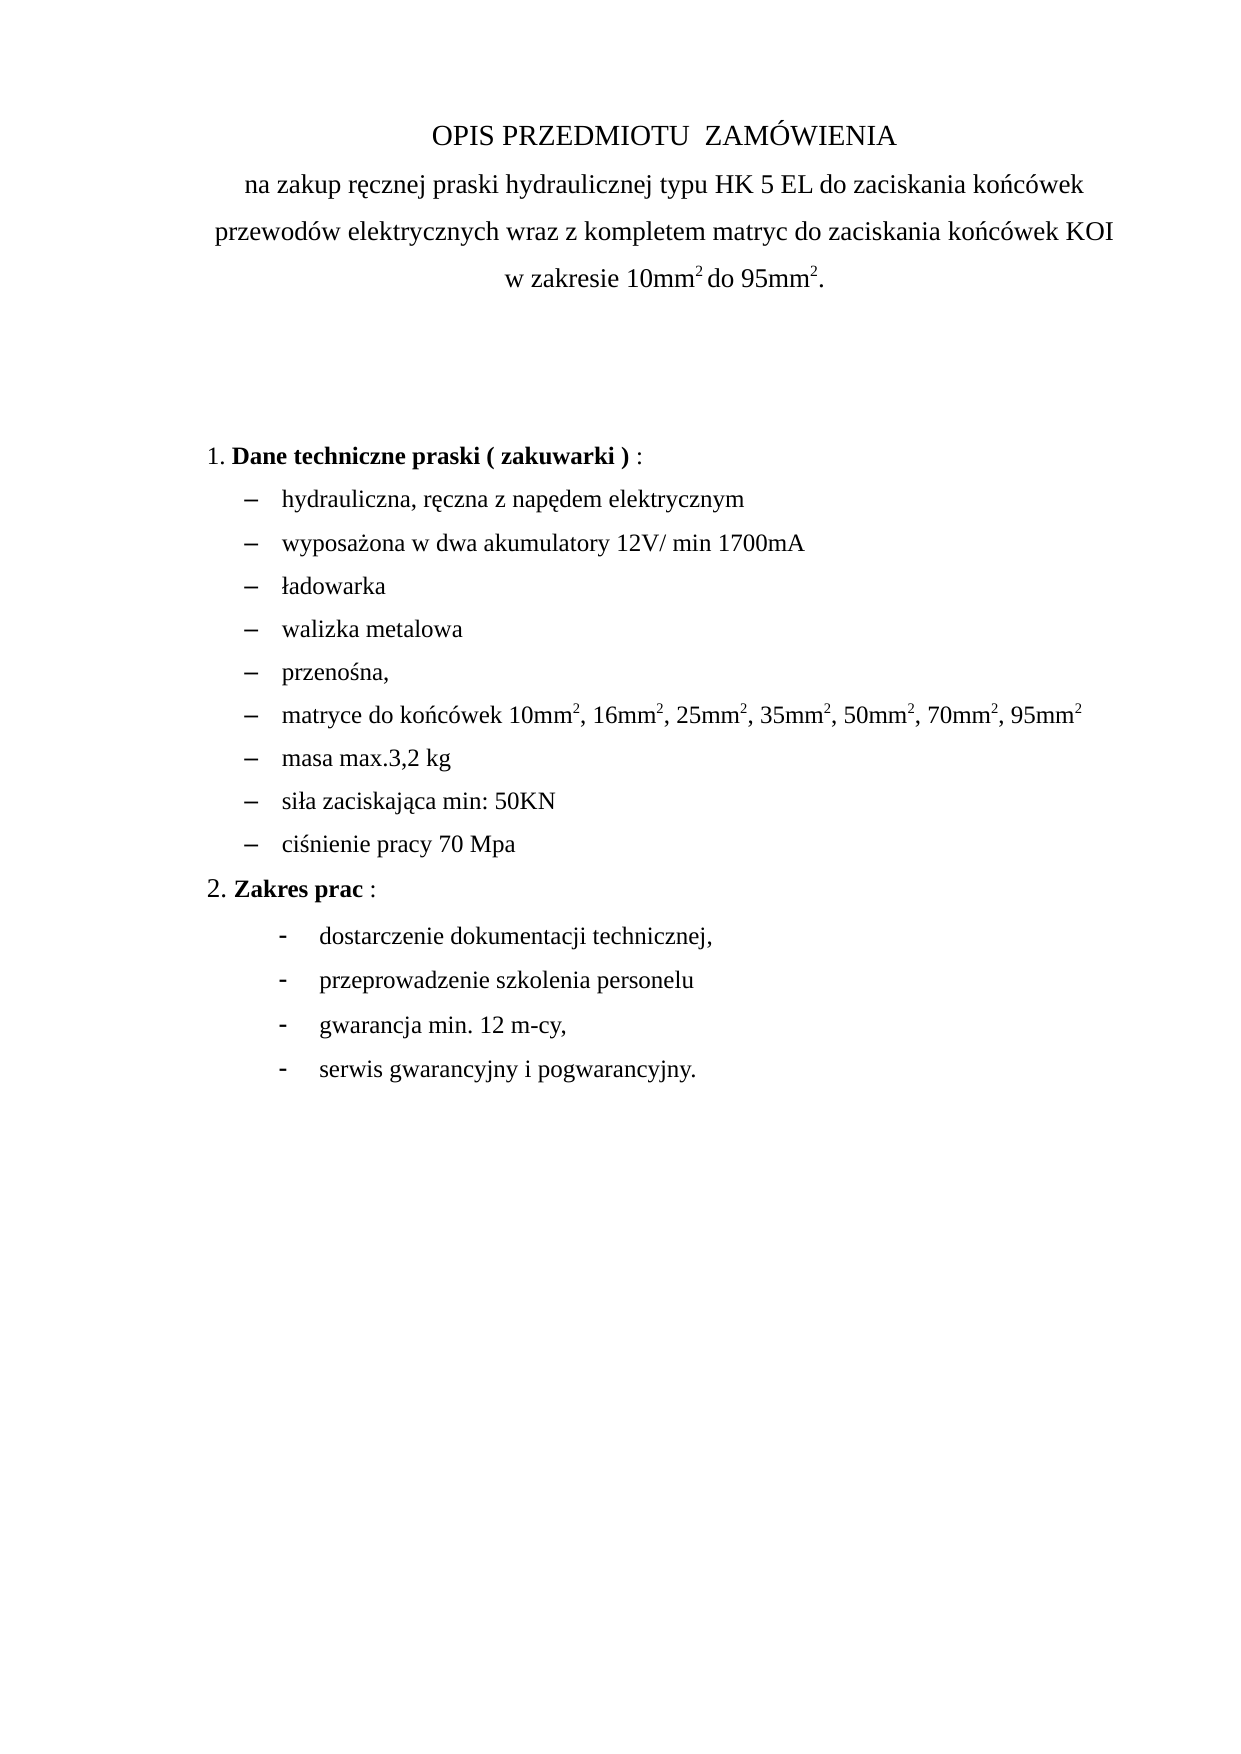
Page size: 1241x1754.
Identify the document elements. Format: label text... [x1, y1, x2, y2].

text 2. Zakres prac : [207, 873, 1122, 904]
list ciśnienie pracy 70 Mpa [244, 829, 1122, 858]
list przenośna, [244, 657, 1122, 686]
list serwis gwarancyjny i pogwarancyjny. [278, 1054, 1124, 1083]
text 1. Dane techniczne praski ( zakuwarki ) : [207, 441, 1122, 470]
list matryce do końcówek 10mm2, 16mm2, 25mm2, 35mm2, 50mm2, 70mm2, 95mm2 [244, 700, 1122, 729]
list dostarczenie dokumentacji technicznej, [278, 921, 1124, 949]
list gwarancja min. 12 m-cy, [278, 1010, 1124, 1039]
list przeprowadzenie szkolenia personelu [278, 965, 1124, 994]
list siła zaciskająca min: 50KN [244, 786, 1122, 815]
list ładowarka [244, 571, 1122, 599]
text na zakup ręcznej praski hydraulicznej typu HK 5 EL do zaciskania końcówek przewodów elektrycznych wraz z kompletem matryc do zaciskania końcówek KOI w zakresie 10mm2 do 95mm2. [207, 168, 1122, 293]
list walizka metalowa [244, 614, 1122, 643]
list wyposażona w dwa akumulatory 12V/ min 1700mA [244, 528, 1122, 556]
list masa max.3,2 kg [244, 743, 1122, 772]
list hydrauliczna, ręczna z napędem elektrycznym [244, 484, 1122, 513]
text OPIS PRZEDMIOTU ZAMÓWIENIA [207, 118, 1122, 152]
